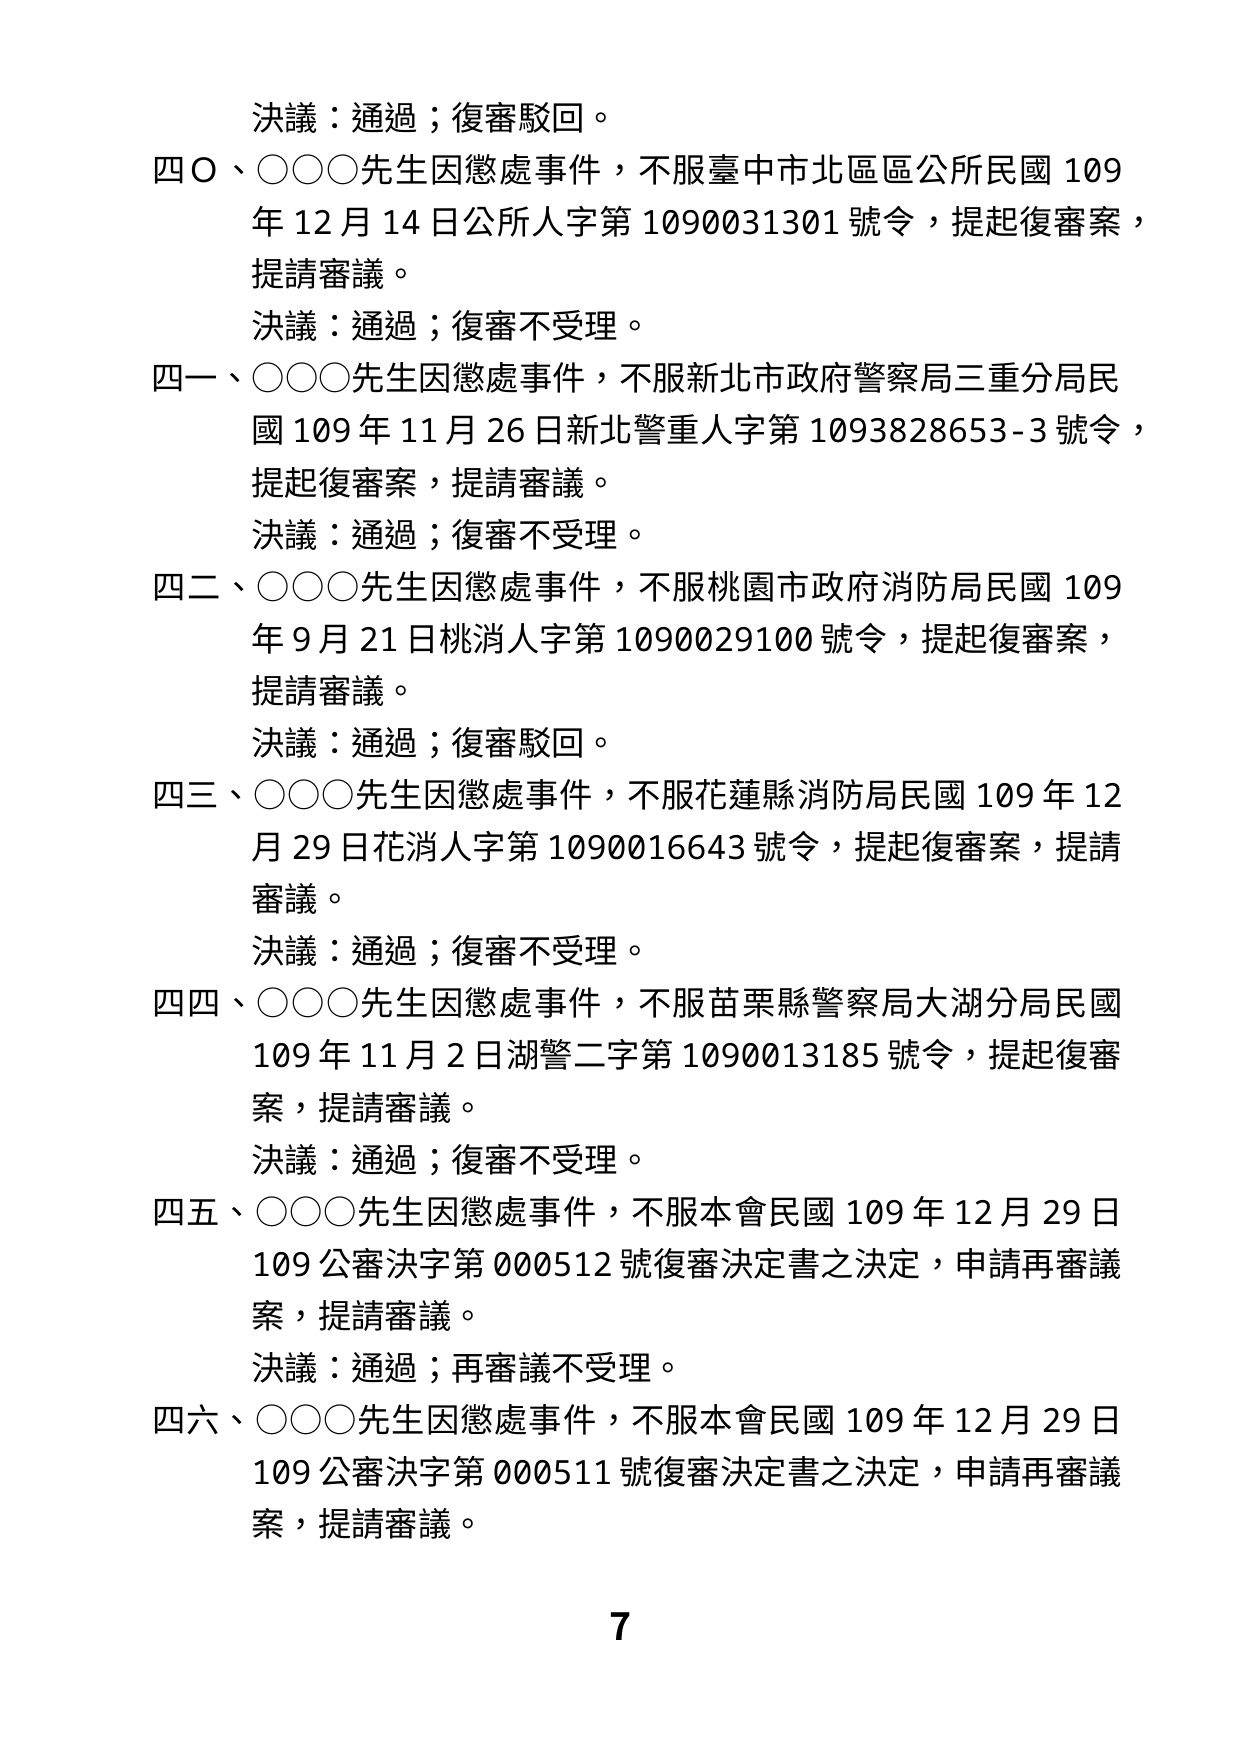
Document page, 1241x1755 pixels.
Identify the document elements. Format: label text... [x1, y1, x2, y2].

text 決議：通過；復審駁回。 [251, 714, 1122, 766]
text 四四、○○○先生因懲處事件，不服苗栗縣警察局大湖分局民國109年11月2日湖警二字第1090013185號令，提起復審案，提請審議。 [118, 974, 1122, 1130]
text 決議：通過；復審不受理。 [251, 297, 1122, 349]
text 決議：通過；復審不受理。 [251, 1130, 1122, 1182]
text 四Ｏ、○○○先生因懲處事件，不服臺中市北區區公所民國109年12月14日公所人字第1090031301號令，提起復審案，提請審議。 [118, 141, 1122, 297]
text 四六、○○○先生因懲處事件，不服本會民國109年12月29日109公審決字第000511號復審決定書之決定，申請再審議案，提請審議。 [118, 1391, 1122, 1547]
text 決議：通過；復審不受理。 [251, 505, 1122, 557]
text 四一、○○○先生因懲處事件，不服新北市政府警察局三重分局民國109年11月26日新北警重人字第1093828653-3號令，提起復審案，提請審議。 [118, 349, 1122, 505]
text 四三、○○○先生因懲處事件，不服花蓮縣消防局民國109年12月29日花消人字第1090016643號令，提起復審案，提請審議。 [118, 766, 1122, 922]
text 四二、○○○先生因懲處事件，不服桃園市政府消防局民國109年9月21日桃消人字第1090029100號令，提起復審案，提請審議。 [118, 557, 1122, 714]
text 決議：通過；復審駁回。 [251, 89, 1122, 141]
text 四五、○○○先生因懲處事件，不服本會民國109年12月29日109公審決字第000512號復審決定書之決定，申請再審議案，提請審議。 [118, 1182, 1122, 1339]
text 決議：通過；復審不受理。 [251, 922, 1122, 974]
text 決議：通過；再審議不受理。 [251, 1339, 1122, 1391]
